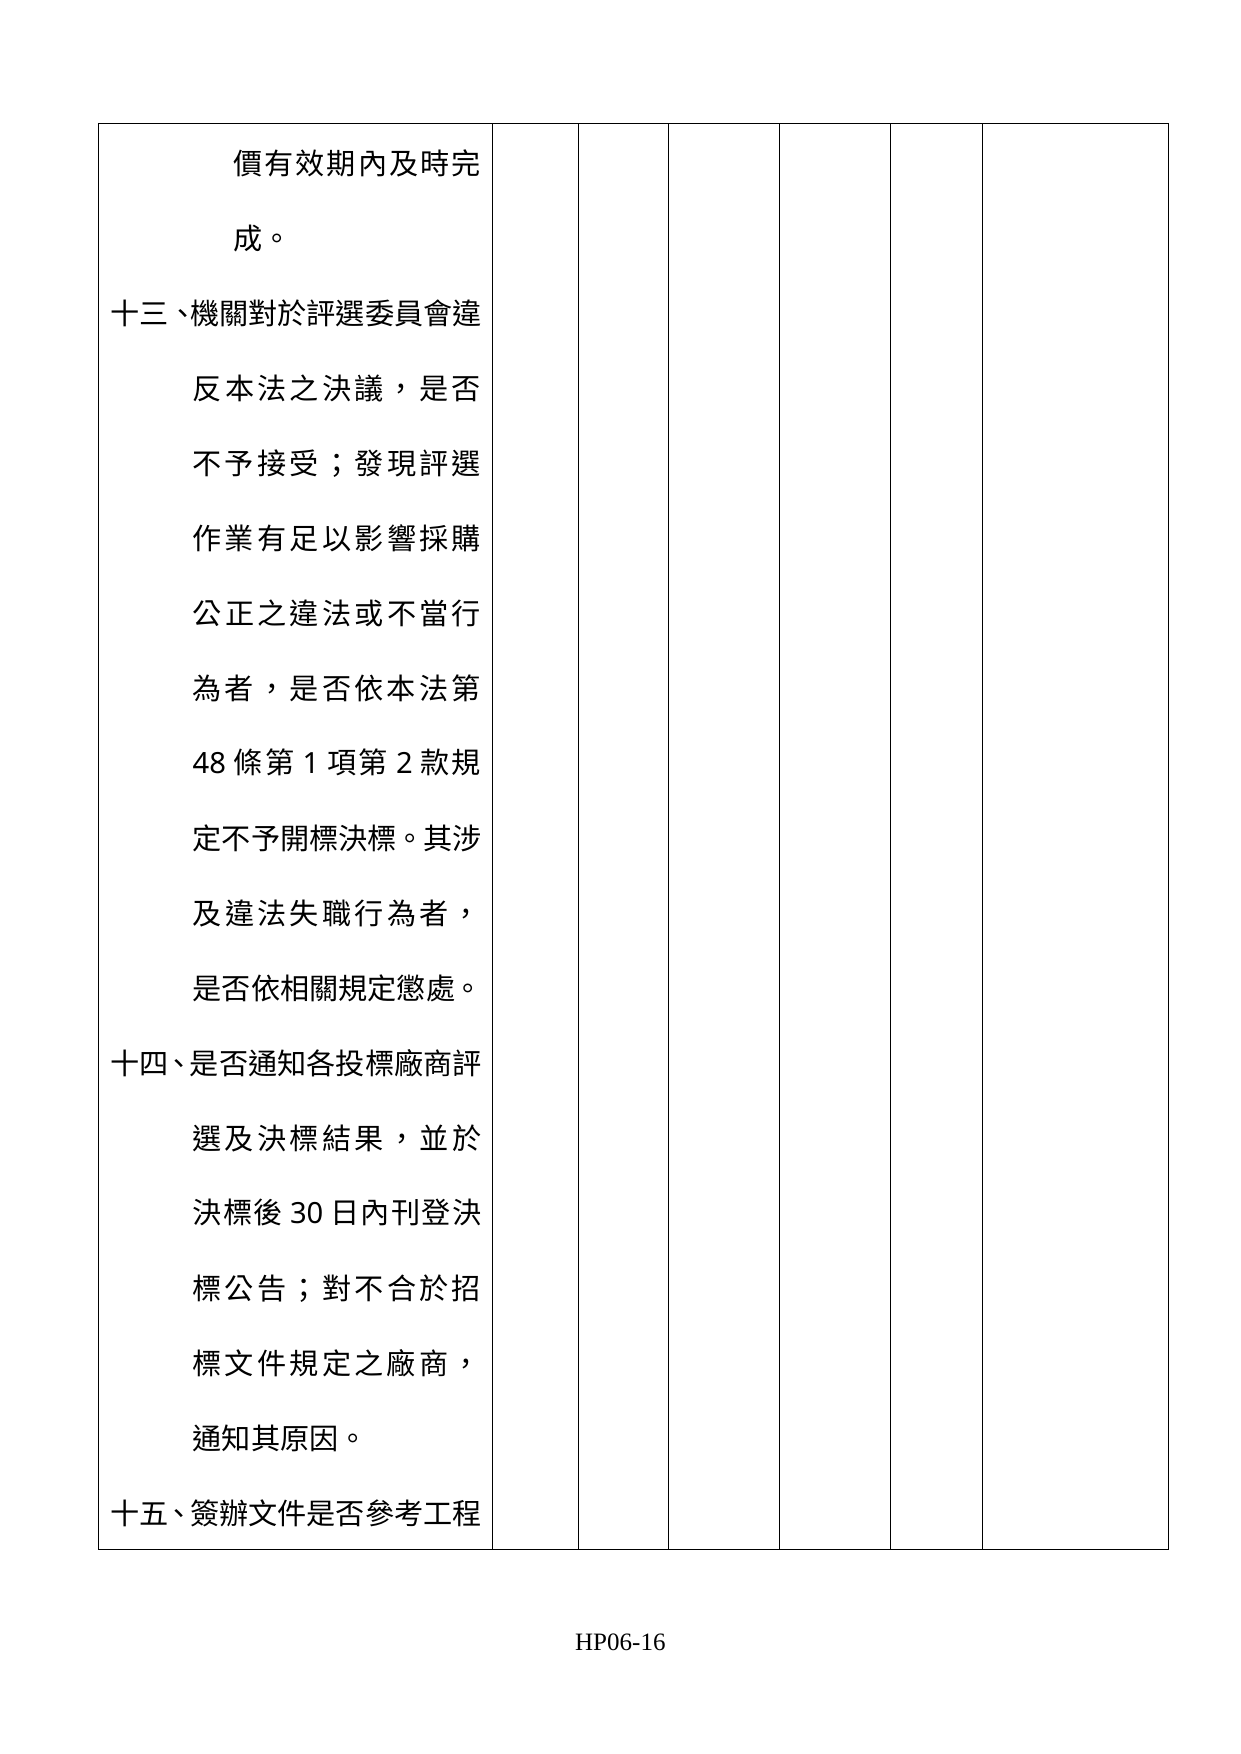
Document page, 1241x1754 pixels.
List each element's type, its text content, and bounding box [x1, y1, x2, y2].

table_cell 價有效期內及時完成。 十三、機關對於評選委員會違反本法之決議，是否不予接受；發現評選作業有足以影響採購公正之違法或不當行為者，是否依本法第48條第1項第2款規定不予開標決標。其涉及違法失職行為者，是否依相關規定懲處。 十四、是否通知各投標廠商評選及決標結果，並於決標後30日內刊登決標公告；對不合於招標文件規定之廠商，通知其原因。 十五、簽辦文件是否參考工程 [99, 124, 492, 1549]
table_cell [780, 124, 890, 1549]
table_cell [891, 124, 982, 1549]
table_cell [493, 124, 578, 1549]
table_cell [983, 124, 1168, 1549]
table_cell [669, 124, 779, 1549]
table_cell [579, 124, 668, 1549]
